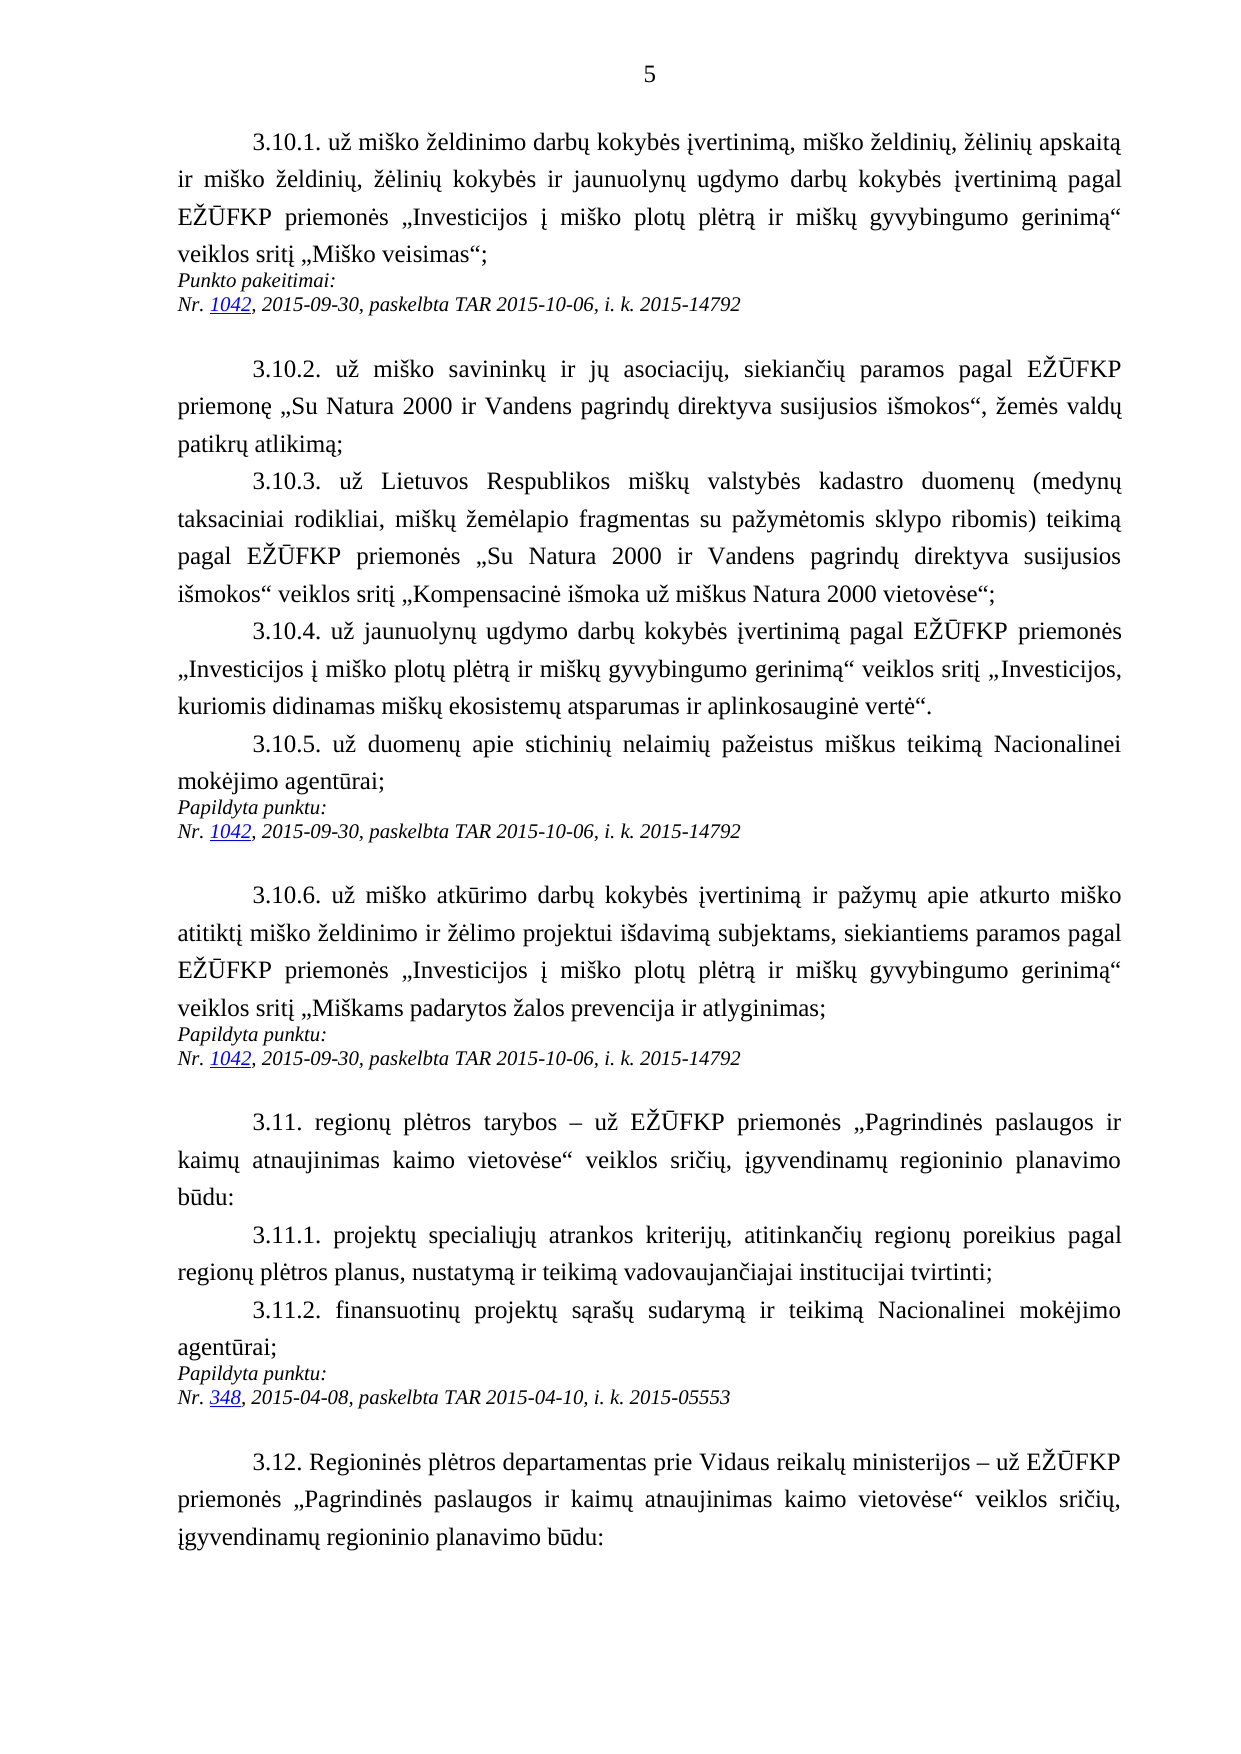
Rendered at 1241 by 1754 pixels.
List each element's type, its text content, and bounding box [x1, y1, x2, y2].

text Nr. 1042, 2015-09-30, paskelbta TAR 2015-10-06, i. k. 2015-14792 [177, 292, 1122, 316]
text Nr. 1042, 2015-09-30, paskelbta TAR 2015-10-06, i. k. 2015-14792 [177, 819, 1122, 843]
text 3.10.2. už miško savininkų ir jų asociacijų, siekiančių paramos pagal EŽŪFKP priemonę „Su Natura 2000 ir Vandens pagrindų direktyva susijusios išmokos“, žemės valdų patikrų atlikimą; [177, 345, 1122, 457]
text 3.10.4. už jaunuolynų ugdymo darbų kokybės įvertinimą pagal EŽŪFKP priemonės „Investicijos į miško plotų plėtrą ir miškų gyvybingumo gerinimą“ veiklos sritį „Investicijos, kuriomis didinamas miškų ekosistemų atsparumas ir aplinkosauginė vertė“. [177, 607, 1122, 720]
text 3.10.1. už miško želdinimo darbų kokybės įvertinimą, miško želdinių, žėlinių apskaitą ir miško želdinių, žėlinių kokybės ir jaunuolynų ugdymo darbų kokybės įvertinimą pagal EŽŪFKP priemonės „Investicijos į miško plotų plėtrą ir miškų gyvybingumo gerinimą“ veiklos sritį „Miško veisimas“; [177, 118, 1122, 268]
text Papildyta punktu: [177, 795, 1122, 819]
text Papildyta punktu: [177, 1361, 1122, 1385]
text 3.12. Regioninės plėtros departamentas prie Vidaus reikalų ministerijos – už EŽŪFKP priemonės „Pagrindinės paslaugos ir kaimų atnaujinimas kaimo vietovėse“ veiklos sričių, įgyvendinamų regioninio planavimo būdu: [177, 1438, 1122, 1551]
text Nr. 348, 2015-04-08, paskelbta TAR 2015-04-10, i. k. 2015-05553 [177, 1385, 1122, 1409]
text 3.11.1. projektų specialiųjų atrankos kriterijų, atitinkančių regionų poreikius pagal regionų plėtros planus, nustatymą ir teikimą vadovaujančiajai institucijai tvirtinti; [177, 1211, 1122, 1286]
text Punkto pakeitimai: [177, 268, 1122, 292]
text 3.10.6. už miško atkūrimo darbų kokybės įvertinimą ir pažymų apie atkurto miško atitiktį miško želdinimo ir žėlimo projektui išdavimą subjektams, siekiantiems paramos pagal EŽŪFKP priemonės „Investicijos į miško plotų plėtrą ir miškų gyvybingumo gerinimą“ veiklos sritį „Miškams padarytos žalos prevencija ir atlyginimas; [177, 872, 1122, 1022]
text 3.10.3. už Lietuvos Respublikos miškų valstybės kadastro duomenų (medynų taksaciniai rodikliai, miškų žemėlapio fragmentas su pažymėtomis sklypo ribomis) teikimą pagal EŽŪFKP priemonės „Su Natura 2000 ir Vandens pagrindų direktyva susijusios išmokos“ veiklos sritį „Kompensacinė išmoka už miškus Natura 2000 vietovėse“; [177, 457, 1122, 607]
text 3.11. regionų plėtros tarybos – už EŽŪFKP priemonės „Pagrindinės paslaugos ir kaimų atnaujinimas kaimo vietovėse“ veiklos sričių, įgyvendinamų regioninio planavimo būdu: [177, 1099, 1122, 1211]
text 3.11.2. finansuotinų projektų sąrašų sudarymą ir teikimą Nacionalinei mokėjimo agentūrai; [177, 1286, 1122, 1361]
text 3.10.5. už duomenų apie stichinių nelaimių pažeistus miškus teikimą Nacionalinei mokėjimo agentūrai; [177, 720, 1122, 795]
text Nr. 1042, 2015-09-30, paskelbta TAR 2015-10-06, i. k. 2015-14792 [177, 1046, 1122, 1070]
text Papildyta punktu: [177, 1022, 1122, 1046]
